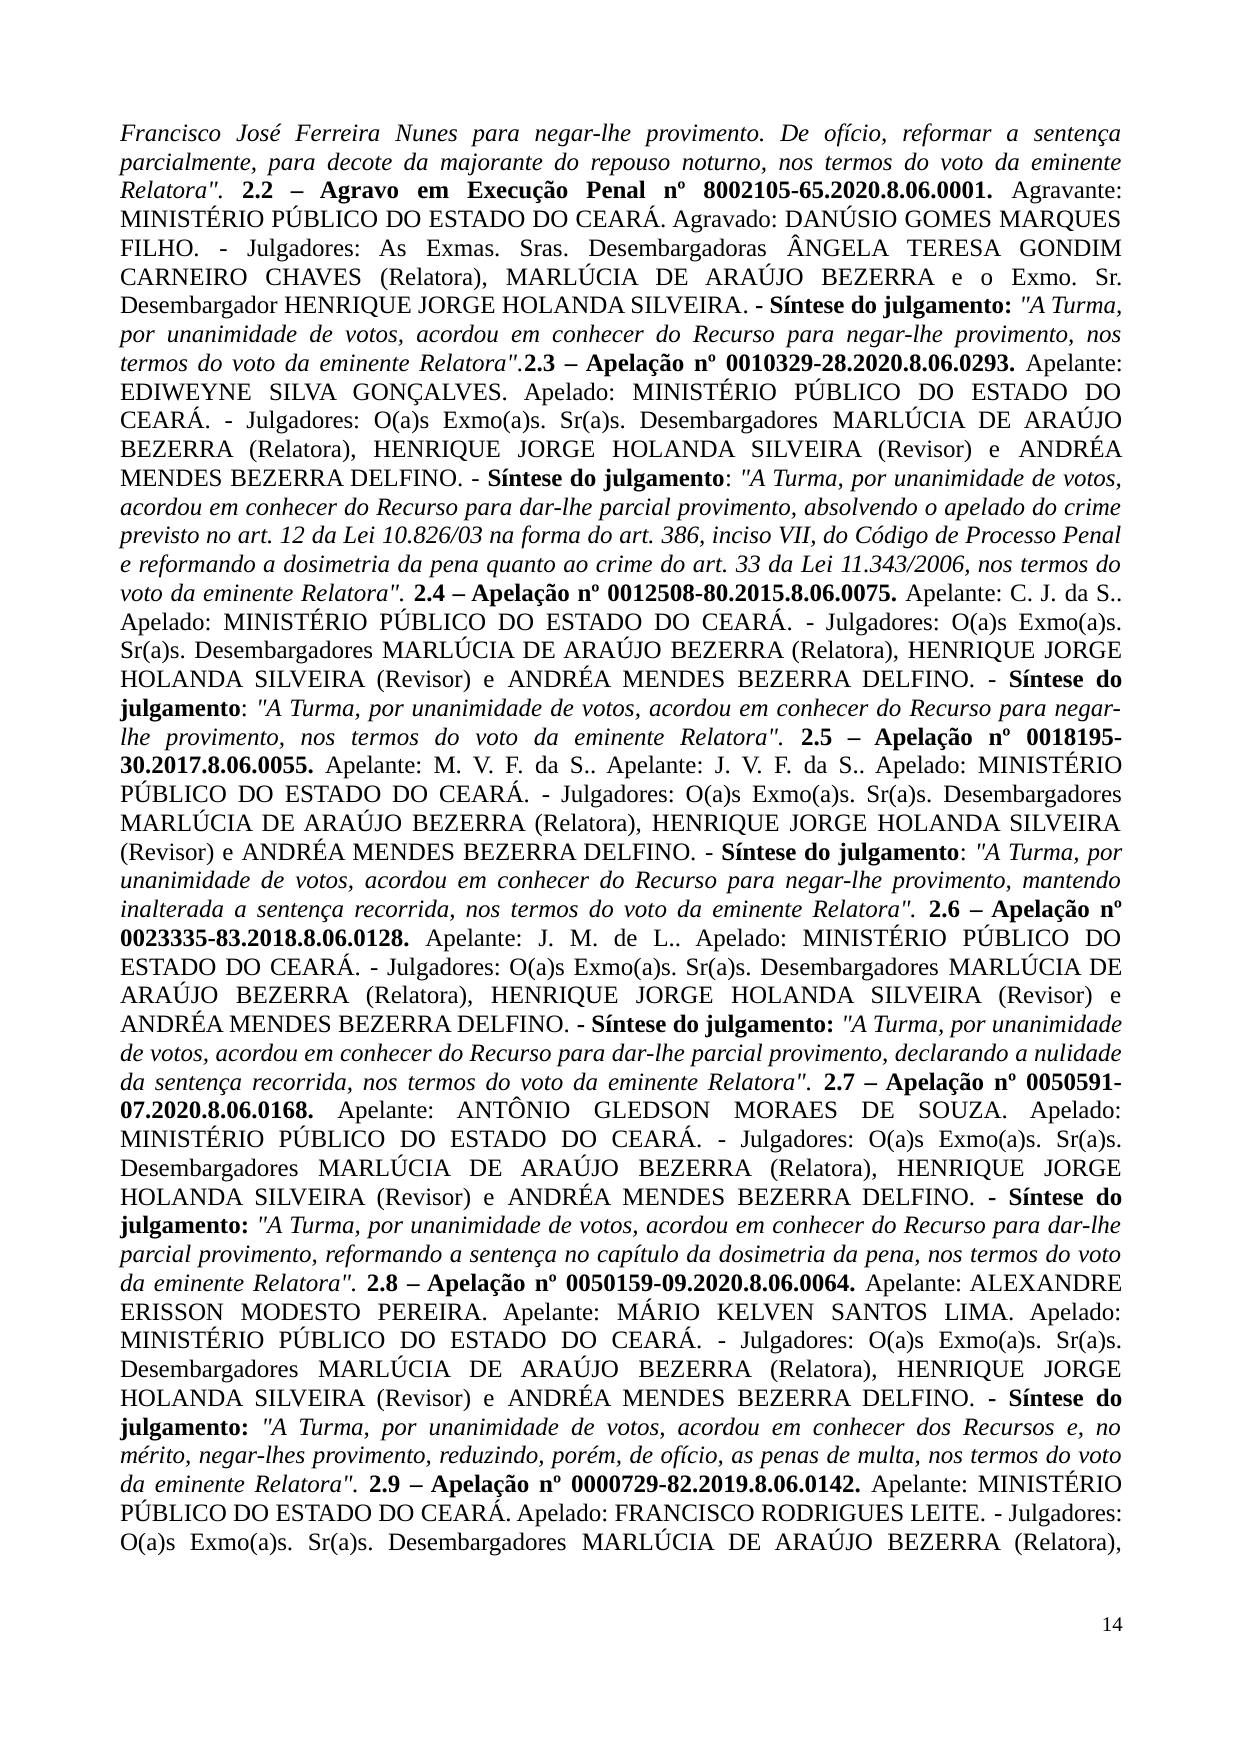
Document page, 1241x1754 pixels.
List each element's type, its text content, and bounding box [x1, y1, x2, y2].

text Francisco José Ferreira Nunes para negar-lhe provimento. De ofício, reformar a sentença parcialmente, para decote da majorante do repouso noturno, nos termos do voto da eminente Relatora". 2.2 – Agravo em Execução Penal nº 8002105-65.2020.8.06.0001. Agravante: MINISTÉRIO PÚBLICO DO ESTADO DO CEARÁ. Agravado: DANÚSIO GOMES MARQUES FILHO. - Julgadores: As Exmas. Sras. Desembargadoras ÂNGELA TERESA GONDIM CARNEIRO CHAVES (Relatora), MARLÚCIA DE ARAÚJO BEZERRA e o Exmo. Sr. Desembargador HENRIQUE JORGE HOLANDA SILVEIRA. - Síntese do julgamento: "A Turma, por unanimidade de votos, acordou em conhecer do Recurso para negar-lhe provimento, nos termos do voto da eminente Relatora".2.3 – Apelação nº 0010329-28.2020.8.06.0293. Apelante: EDIWEYNE SILVA GONÇALVES. Apelado: MINISTÉRIO PÚBLICO DO ESTADO DO CEARÁ. - Julgadores: O(a)s Exmo(a)s. Sr(a)s. Desembargadores MARLÚCIA DE ARAÚJO BEZERRA (Relatora), HENRIQUE JORGE HOLANDA SILVEIRA (Revisor) e ANDRÉA MENDES BEZERRA DELFINO. - Síntese do julgamento: "A Turma, por unanimidade de votos, acordou em conhecer do Recurso para dar-lhe parcial provimento, absolvendo o apelado do crime previsto no art. 12 da Lei 10.826/03 na forma do art. 386, inciso VII, do Código de Processo Penal e reformando a dosimetria da pena quanto ao crime do art. 33 da Lei 11.343/2006, nos termos do voto da eminente Relatora". 2.4 – Apelação nº 0012508-80.2015.8.06.0075. Apelante: C. J. da S.. Apelado: MINISTÉRIO PÚBLICO DO ESTADO DO CEARÁ. - Julgadores: O(a)s Exmo(a)s. Sr(a)s. Desembargadores MARLÚCIA DE ARAÚJO BEZERRA (Relatora), HENRIQUE JORGE HOLANDA SILVEIRA (Revisor) e ANDRÉA MENDES BEZERRA DELFINO. - Síntese do julgamento: "A Turma, por unanimidade de votos, acordou em conhecer do Recurso para negar-lhe provimento, nos termos do voto da eminente Relatora". 2.5 – Apelação nº 0018195-30.2017.8.06.0055. Apelante: M. V. F. da S.. Apelante: J. V. F. da S.. Apelado: MINISTÉRIO PÚBLICO DO ESTADO DO CEARÁ. - Julgadores: O(a)s Exmo(a)s. Sr(a)s. Desembargadores MARLÚCIA DE ARAÚJO BEZERRA (Relatora), HENRIQUE JORGE HOLANDA SILVEIRA (Revisor) e ANDRÉA MENDES BEZERRA DELFINO. - Síntese do julgamento: "A Turma, por unanimidade de votos, acordou em conhecer do Recurso para negar-lhe provimento, mantendo inalterada a sentença recorrida, nos termos do voto da eminente Relatora". 2.6 – Apelação nº 0023335-83.2018.8.06.0128. Apelante: J. M. de L.. Apelado: MINISTÉRIO PÚBLICO DO ESTADO DO CEARÁ. - Julgadores: O(a)s Exmo(a)s. Sr(a)s. Desembargadores MARLÚCIA DE ARAÚJO BEZERRA (Relatora), HENRIQUE JORGE HOLANDA SILVEIRA (Revisor) e ANDRÉA MENDES BEZERRA DELFINO. - Síntese do julgamento: "A Turma, por unanimidade de votos, acordou em conhecer do Recurso para dar-lhe parcial provimento, declarando a nulidade da sentença recorrida, nos termos do voto da eminente Relatora". 2.7 – Apelação nº 0050591-07.2020.8.06.0168. Apelante: ANTÔNIO GLEDSON MORAES DE SOUZA. Apelado: MINISTÉRIO PÚBLICO DO ESTADO DO CEARÁ. - Julgadores: O(a)s Exmo(a)s. Sr(a)s. Desembargadores MARLÚCIA DE ARAÚJO BEZERRA (Relatora), HENRIQUE JORGE HOLANDA SILVEIRA (Revisor) e ANDRÉA MENDES BEZERRA DELFINO. - Síntese do julgamento: "A Turma, por unanimidade de votos, acordou em conhecer do Recurso para dar-lhe parcial provimento, reformando a sentença no capítulo da dosimetria da pena, nos termos do voto da eminente Relatora". 2.8 – Apelação nº 0050159-09.2020.8.06.0064. Apelante: ALEXANDRE ERISSON MODESTO PEREIRA. Apelante: MÁRIO KELVEN SANTOS LIMA. Apelado: MINISTÉRIO PÚBLICO DO ESTADO DO CEARÁ. - Julgadores: O(a)s Exmo(a)s. Sr(a)s. Desembargadores MARLÚCIA DE ARAÚJO BEZERRA (Relatora), HENRIQUE JORGE HOLANDA SILVEIRA (Revisor) e ANDRÉA MENDES BEZERRA DELFINO. - Síntese do julgamento: "A Turma, por unanimidade de votos, acordou em conhecer dos Recursos e, no mérito, negar-lhes provimento, reduzindo, porém, de ofício, as penas de multa, nos termos do voto da eminente Relatora". 2.9 – Apelação nº 0000729-82.2019.8.06.0142. Apelante: MINISTÉRIO PÚBLICO DO ESTADO DO CEARÁ. Apelado: FRANCISCO RODRIGUES LEITE. - Julgadores: O(a)s Exmo(a)s. Sr(a)s. Desembargadores MARLÚCIA DE ARAÚJO BEZERRA (Relatora), [120, 118, 1122, 1556]
